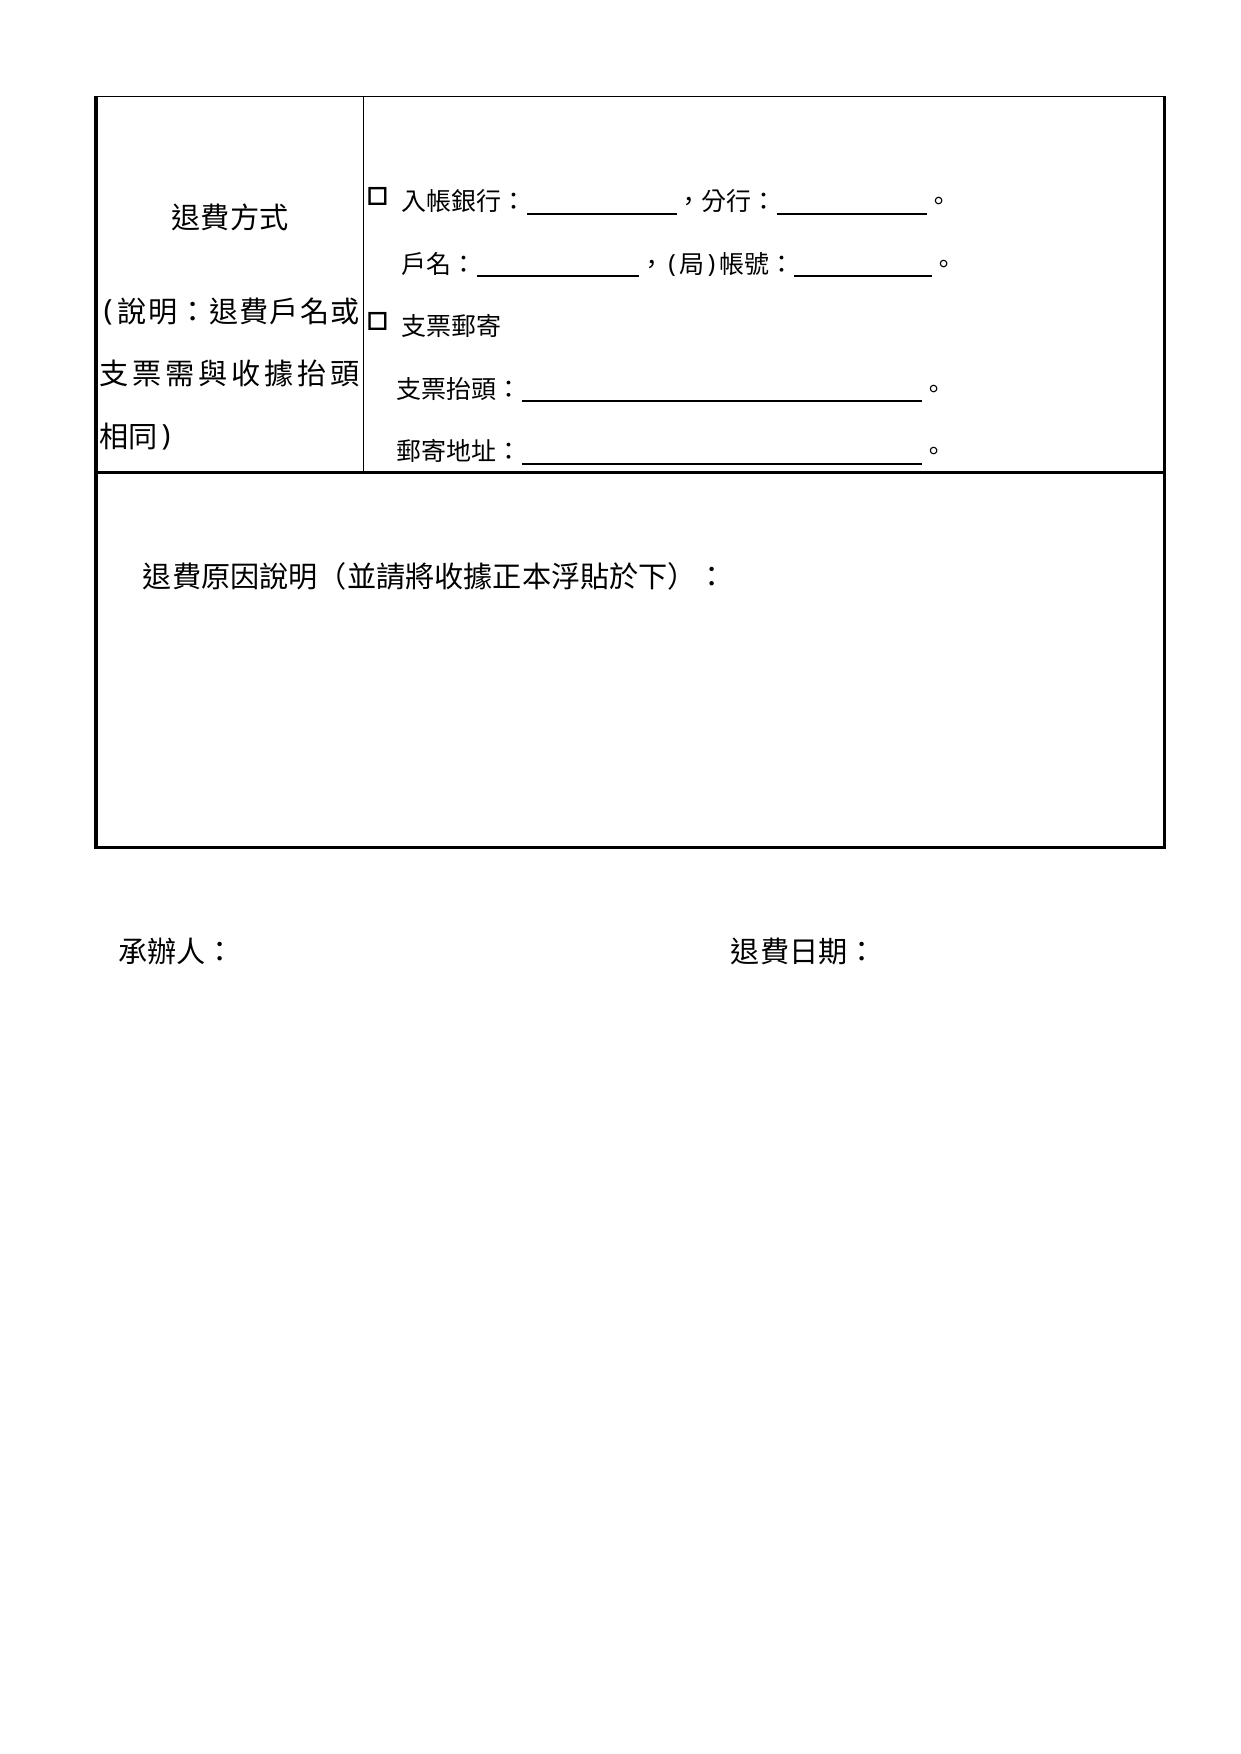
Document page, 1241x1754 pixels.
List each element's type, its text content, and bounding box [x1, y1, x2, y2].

table_cell 退費原因說明（並請將收據正本浮貼於下）： [98, 474, 1163, 596]
text 承辦人： 退費日期： [118, 908, 1122, 971]
table_cell [98, 783, 1163, 846]
table_cell [98, 721, 1163, 783]
table_cell 入帳銀行： ，分行： 。 戶名： ，(局)帳號： 。 支票郵寄 支票抬頭： 。 郵寄地址： 。 [364, 97, 1163, 471]
table_cell 退費方式 (說明：退費戶名或支票需與收據抬頭相同) [98, 97, 363, 471]
table_cell [98, 658, 1163, 721]
table_cell [98, 596, 1163, 658]
